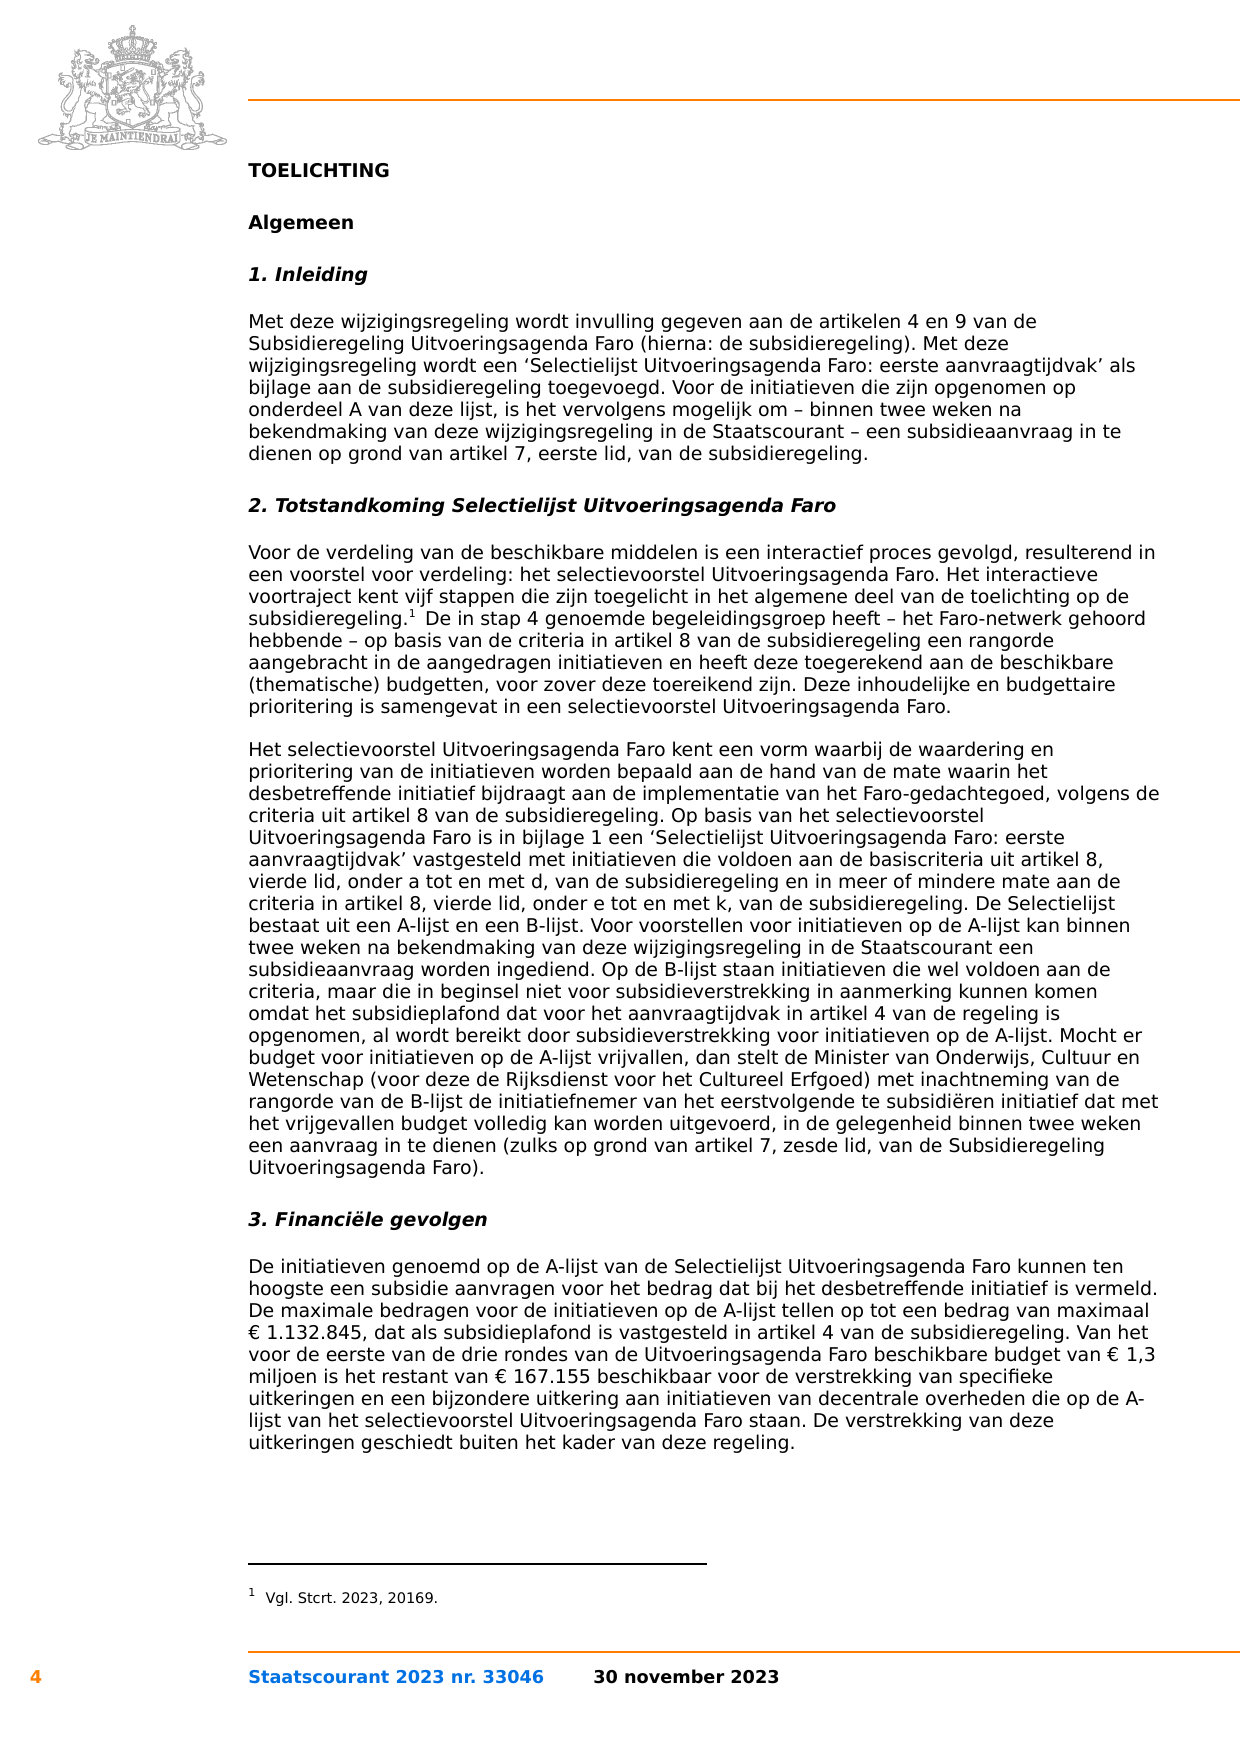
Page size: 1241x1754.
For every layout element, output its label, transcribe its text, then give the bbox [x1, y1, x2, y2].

subtitle 3. Financiële gevolgen [248, 1209, 1163, 1231]
subtitle 1. Inleiding [248, 264, 1163, 286]
text Het selectievoorstel Uitvoeringsagenda Faro kent een vorm waarbij de waardering en prioritering van de initiatieven worden bepaald aan de hand van de mate waarin het desbetreffende initiatief bijdraagt aan de implementatie van het Faro-gedachtegoed, volgens de criteria uit artikel 8 van de subsidieregeling. Op basis van het selectievoorstel Uitvoeringsagenda Faro is in bijlage 1 een ‘Selectielijst Uitvoeringsagenda Faro: eerste aanvraagtijdvak’ vastgesteld met initiatieven die voldoen aan de basiscriteria uit artikel 8, vierde lid, onder a tot en met d, van de subsidieregeling en in meer of mindere mate aan de criteria in artikel 8, vierde lid, onder e tot en met k, van de subsidieregeling. De Selectielijst bestaat uit een A-lijst en een B-lijst. Voor voorstellen voor initiatieven op de A-lijst kan binnen twee weken na bekendmaking van deze wijzigingsregeling in de Staatscourant een subsidieaanvraag worden ingediend. Op de B-lijst staan initiatieven die wel voldoen aan de criteria, maar die in beginsel niet voor subsidieverstrekking in aanmerking kunnen komen omdat het subsidieplafond dat voor het aanvraagtijdvak in artikel 4 van de regeling is opgenomen, al wordt bereikt door subsidieverstrekking voor initiatieven op de A-lijst. Mocht er budget voor initiatieven op de A-lijst vrijvallen, dan stelt de Minister van Onderwijs, Cultuur en Wetenschap (voor deze de Rijksdienst voor het Cultureel Erfgoed) met inachtneming van de rangorde van de B-lijst de initiatiefnemer van het eerstvolgende te subsidiëren initiatief dat met het vrijgevallen budget volledig kan worden uitgevoerd, in de gelegenheid binnen twee weken een aanvraag in te dienen (zulks op grond van artikel 7, zesde lid, van de Subsidieregeling Uitvoeringsagenda Faro). [248, 739, 1163, 1179]
subtitle TOELICHTING [248, 160, 1163, 182]
picture [38, 25, 227, 150]
text De initiatieven genoemd op de A-lijst van de Selectielijst Uitvoeringsagenda Faro kunnen ten hoogste een subsidie aanvragen voor het bedrag dat bij het desbetreffende initiatief is vermeld. De maximale bedragen voor de initiatieven op de A-lijst tellen op tot een bedrag van maximaal € 1.132.845, dat als subsidieplafond is vastgesteld in artikel 4 van de subsidieregeling. Van het voor de eerste van de drie rondes van de Uitvoeringsagenda Faro beschikbare budget van € 1,3 miljoen is het restant van € 167.155 beschikbaar voor de verstrekking van specifieke uitkeringen en een bijzondere uitkering aan initiatieven van decentrale overheden die op de A-lijst van het selectievoorstel Uitvoeringsagenda Faro staan. De verstrekking van deze uitkeringen geschiedt buiten het kader van deze regeling. [248, 1256, 1163, 1454]
text Met deze wijzigingsregeling wordt invulling gegeven aan de artikelen 4 en 9 van de Subsidieregeling Uitvoeringsagenda Faro (hierna: de subsidieregeling). Met deze wijzigingsregeling wordt een ‘Selectielijst Uitvoeringsagenda Faro: eerste aanvraagtijdvak’ als bijlage aan de subsidieregeling toegevoegd. Voor de initiatieven die zijn opgenomen op onderdeel A van deze lijst, is het vervolgens mogelijk om – binnen twee weken na bekendmaking van deze wijzigingsregeling in de Staatscourant – een subsidieaanvraag in te dienen op grond van artikel 7, eerste lid, van de subsidieregeling. [248, 311, 1163, 465]
subtitle Algemeen [248, 212, 1163, 234]
subtitle 2. Totstandkoming Selectielijst Uitvoeringsagenda Faro [248, 495, 1163, 517]
text Vgl. Stcrt. 2023, 20169. [248, 1586, 1163, 1608]
text Voor de verdeling van de beschikbare middelen is een interactief proces gevolgd, resulterend in een voorstel voor verdeling: het selectievoorstel Uitvoeringsagenda Faro. Het interactieve voortraject kent vijf stappen die zijn toegelicht in het algemene deel van de toelichting op de subsidieregeling. De in stap 4 genoemde begeleidingsgroep heeft – het Faro-netwerk gehoord hebbende – op basis van de criteria in artikel 8 van de subsidieregeling een rangorde aangebracht in de aangedragen initiatieven en heeft deze toegerekend aan de beschikbare (thematische) budgetten, voor zover deze toereikend zijn. Deze inhoudelijke en budgettaire prioritering is samengevat in een selectievoorstel Uitvoeringsagenda Faro. [248, 542, 1163, 717]
